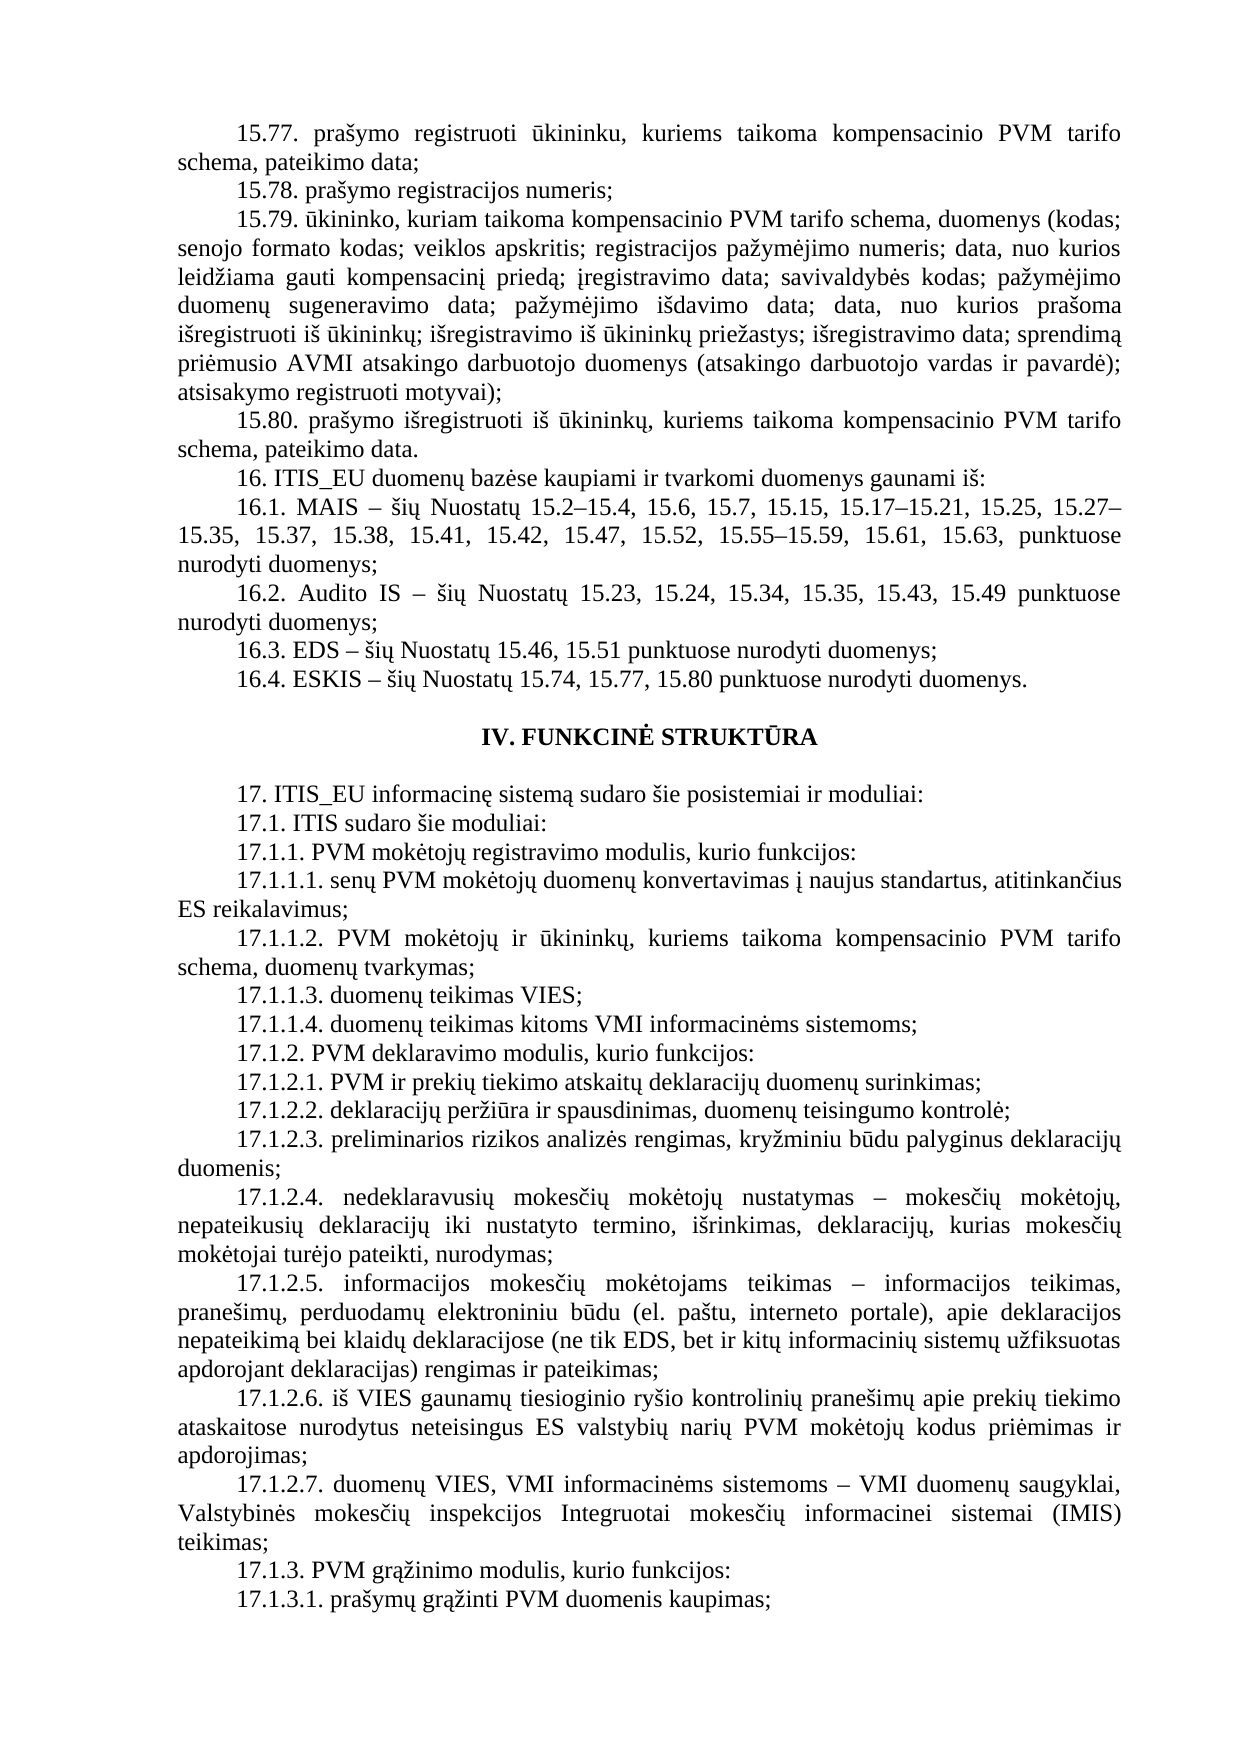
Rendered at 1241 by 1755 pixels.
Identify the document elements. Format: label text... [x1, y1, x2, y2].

text 17.1.1.2. PVM mokėtojų ir ūkininkų, kuriems taikoma kompensacinio PVM tarifo schema, duomenų tvarkymas; [177, 923, 1122, 981]
text 16.3. EDS – šių Nuostatų 15.46, 15.51 punktuose nurodyti duomenys; [177, 636, 1122, 664]
text 17.1.1.4. duomenų teikimas kitoms VMI informacinėms sistemoms; [177, 1009, 1122, 1038]
text 15.78. prašymo registracijos numeris; [177, 176, 1122, 204]
text 15.80. prašymo išregistruoti iš ūkininkų, kuriems taikoma kompensacinio PVM tarifo schema, pateikimo data. [177, 406, 1122, 463]
text 17.1.2.4. nedeklaravusių mokesčių mokėtojų nustatymas – mokesčių mokėtojų, nepateikusių deklaracijų iki nustatyto termino, išrinkimas, deklaracijų, kurias mokesčių mokėtojai turėjo pateikti, nurodymas; [177, 1182, 1122, 1268]
text 17.1.2. PVM deklaravimo modulis, kurio funkcijos: [177, 1038, 1122, 1067]
text 17. ITIS_EU informacinę sistemą sudaro šie posistemiai ir moduliai: [177, 779, 1122, 808]
text 17.1.2.5. informacijos mokesčių mokėtojams teikimas – informacijos teikimas, pranešimų, perduodamų elektroniniu būdu (el. paštu, interneto portale), apie deklaracijos nepateikimą bei klaidų deklaracijose (ne tik EDS, bet ir kitų informacinių sistemų užfiksuotas apdorojant deklaracijas) rengimas ir pateikimas; [177, 1268, 1122, 1383]
text 17.1.2.7. duomenų VIES, VMI informacinėms sistemoms – VMI duomenų saugyklai, Valstybinės mokesčių inspekcijos Integruotai mokesčių informacinei sistemai (IMIS) teikimas; [177, 1469, 1122, 1556]
text 17.1.3.1. prašymų grąžinti PVM duomenis kaupimas; [177, 1584, 1122, 1613]
text 16. ITIS_EU duomenų bazėse kaupiami ir tvarkomi duomenys gaunami iš: [177, 463, 1122, 492]
text 16.1. MAIS – šių Nuostatų 15.2–15.4, 15.6, 15.7, 15.15, 15.17–15.21, 15.25, 15.27–15.35, 15.37, 15.38, 15.41, 15.42, 15.47, 15.52, 15.55–15.59, 15.61, 15.63, punktuose nurodyti duomenys; [177, 492, 1122, 578]
text 17.1.2.1. PVM ir prekių tiekimo atskaitų deklaracijų duomenų surinkimas; [177, 1067, 1122, 1096]
text 15.79. ūkininko, kuriam taikoma kompensacinio PVM tarifo schema, duomenys (kodas; senojo formato kodas; veiklos apskritis; registracijos pažymėjimo numeris; data, nuo kurios leidžiama gauti kompensacinį priedą; įregistravimo data; savivaldybės kodas; pažymėjimo duomenų sugeneravimo data; pažymėjimo išdavimo data; data, nuo kurios prašoma išregistruoti iš ūkininkų; išregistravimo iš ūkininkų priežastys; išregistravimo data; sprendimą priėmusio AVMI atsakingo darbuotojo duomenys (atsakingo darbuotojo vardas ir pavardė); atsisakymo registruoti motyvai); [177, 204, 1122, 406]
text 16.2. Audito IS – šių Nuostatų 15.23, 15.24, 15.34, 15.35, 15.43, 15.49 punktuose nurodyti duomenys; [177, 578, 1122, 636]
text 16.4. ESKIS – šių Nuostatų 15.74, 15.77, 15.80 punktuose nurodyti duomenys. [177, 664, 1122, 693]
text 17.1.3. PVM grąžinimo modulis, kurio funkcijos: [177, 1556, 1122, 1584]
text 17.1.1.1. senų PVM mokėtojų duomenų konvertavimas į naujus standartus, atitinkančius ES reikalavimus; [177, 866, 1122, 923]
text 17.1. ITIS sudaro šie moduliai: [177, 808, 1122, 837]
text 17.1.2.3. preliminarios rizikos analizės rengimas, kryžminiu būdu palyginus deklaracijų duomenis; [177, 1124, 1122, 1182]
text 17.1.2.6. iš VIES gaunamų tiesioginio ryšio kontrolinių pranešimų apie prekių tiekimo ataskaitose nurodytus neteisingus ES valstybių narių PVM mokėtojų kodus priėmimas ir apdorojimas; [177, 1383, 1122, 1469]
text 17.1.2.2. deklaracijų peržiūra ir spausdinimas, duomenų teisingumo kontrolė; [177, 1096, 1122, 1124]
text 17.1.1.3. duomenų teikimas VIES; [177, 981, 1122, 1009]
text 17.1.1. PVM mokėtojų registravimo modulis, kurio funkcijos: [177, 837, 1122, 866]
text 15.77. prašymo registruoti ūkininku, kuriems taikoma kompensacinio PVM tarifo schema, pateikimo data; [177, 118, 1122, 176]
text IV. FUNKCINĖ STRUKTŪRA [177, 722, 1122, 751]
